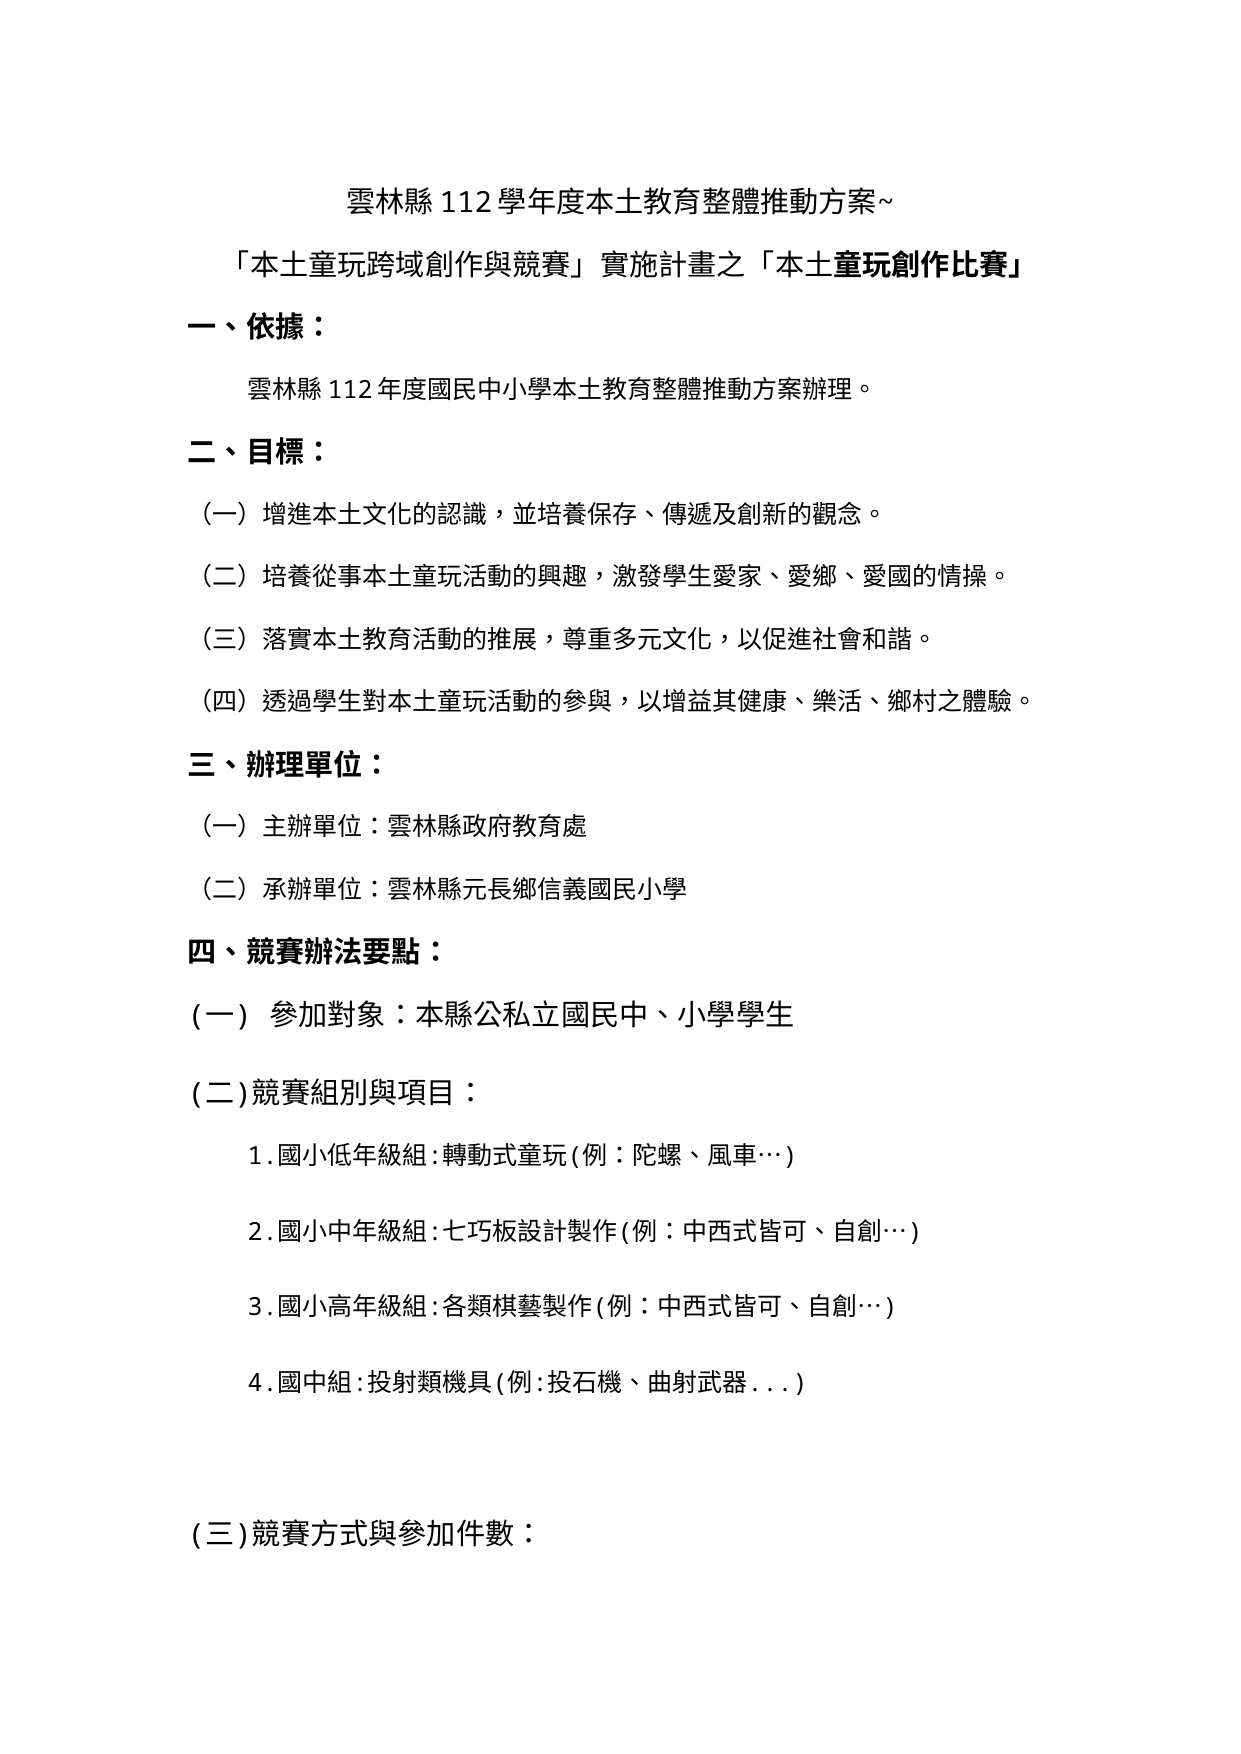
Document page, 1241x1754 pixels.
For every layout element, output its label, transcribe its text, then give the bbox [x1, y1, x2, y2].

text 雲林縣112學年度本土教育整體推動方案~ [187, 158, 1053, 221]
text 雲林縣112年度國民中小學本土教育整體推動方案辦理。 [187, 346, 1053, 408]
text （二）培養從事本土童玩活動的興趣，激發學生愛家、愛鄉、愛國的情操。 [187, 533, 1053, 596]
text 「本土童玩跨域創作與競賽」實施計畫之「本土童玩創作比賽」 [187, 221, 1053, 283]
text (二)競賽組別與項目： [187, 1049, 1053, 1112]
text 4.國中組:投射類機具(例:投石機、曲射武器...) [187, 1339, 1053, 1401]
text 3.國小高年級組:各類棋藝製作(例：中西式皆可、自創…) [187, 1263, 1053, 1326]
text （一）增進本土文化的認識，並培養保存、傳遞及創新的觀念。 [187, 471, 1053, 533]
text 三、辦理單位： [187, 721, 1053, 783]
text 四、競賽辦法要點： [187, 908, 1053, 971]
text （一）主辦單位：雲林縣政府教育處 [187, 783, 1053, 846]
text 2.國小中年級組:七巧板設計製作(例：中西式皆可、自創…) [187, 1187, 1053, 1250]
text （三）落實本土教育活動的推展，尊重多元文化，以促進社會和諧。 [187, 596, 1053, 658]
text (三)競賽方式與參加件數： [187, 1490, 1053, 1552]
text （二）承辦單位：雲林縣元長鄉信義國民小學 [187, 846, 1053, 908]
text 一、依據： [187, 283, 1053, 346]
text (一) 參加對象：本縣公私立國民中、小學學生 [187, 971, 1053, 1033]
text 1.國小低年級組:轉動式童玩(例：陀螺、風車…) [187, 1112, 1053, 1174]
text （四）透過學生對本土童玩活動的參與，以增益其健康、樂活、鄉村之體驗。 [187, 658, 1053, 721]
text 二、目標： [187, 408, 1053, 471]
